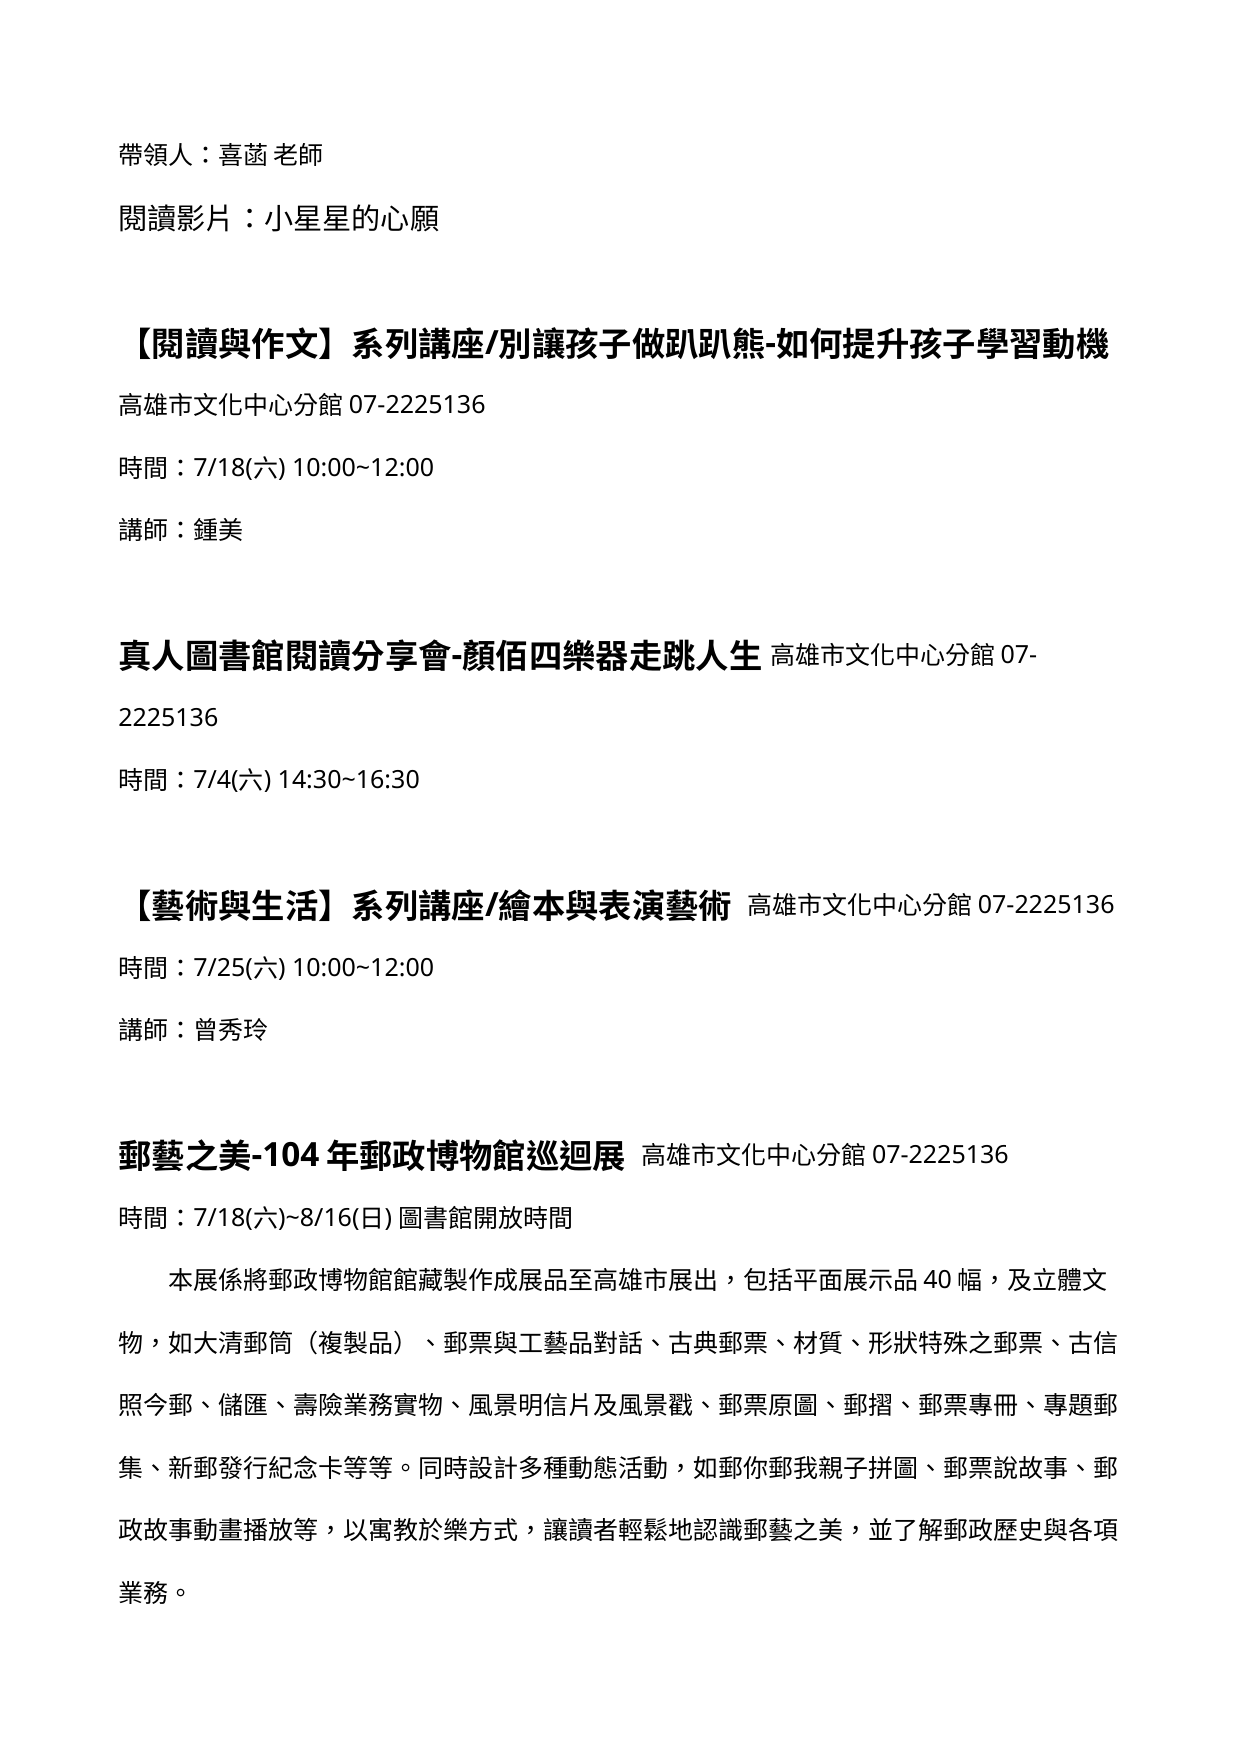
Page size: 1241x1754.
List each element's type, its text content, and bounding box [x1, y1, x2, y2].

text 【藝術與生活】系列講座/繪本與表演藝術 高雄市文化中心分館 07-2225136 [118, 862, 1122, 925]
text 時間：7/18(六)~8/16(日) 圖書館開放時間 [118, 1175, 1122, 1237]
text 真人圖書館閱讀分享會-顏佰四樂器走跳人生 高雄市文化中心分館 07-2225136 [118, 612, 1122, 737]
text 講師：曾秀玲 [118, 987, 1122, 1050]
text 時間：7/25(六) 10:00~12:00 [118, 925, 1122, 987]
text 閱讀影片：小星星的心願 [118, 175, 1122, 237]
text 時間：7/18(六) 10:00~12:00 [118, 425, 1122, 487]
text 帶領人：喜菡 老師 [118, 112, 1122, 175]
text 【閱讀與作文】系列講座/別讓孩子做趴趴熊-如何提升孩子學習動機 高雄市文化中心分館 07-2225136 [118, 300, 1122, 425]
text 本展係將郵政博物館館藏製作成展品至高雄市展出，包括平面展示品40幅，及立體文物，如大清郵筒（複製品）、郵票與工藝品對話、古典郵票、材質、形狀特殊之郵票、古信照今郵、儲匯、壽險業務實物、風景明信片及風景戳、郵票原圖、郵摺、郵票專冊、專題郵集、新郵發行紀念卡等等。同時設計多種動態活動，如郵你郵我親子拼圖、郵票說故事、郵政故事動畫播放等，以寓教於樂方式，讓讀者輕鬆地認識郵藝之美，並了解郵政歷史與各項業務。 [118, 1237, 1122, 1612]
text 講師：鍾美 [118, 487, 1122, 550]
text 時間：7/4(六) 14:30~16:30 [118, 737, 1122, 800]
text 郵藝之美-104年郵政博物館巡迴展 高雄市文化中心分館 07-2225136 [118, 1112, 1122, 1175]
